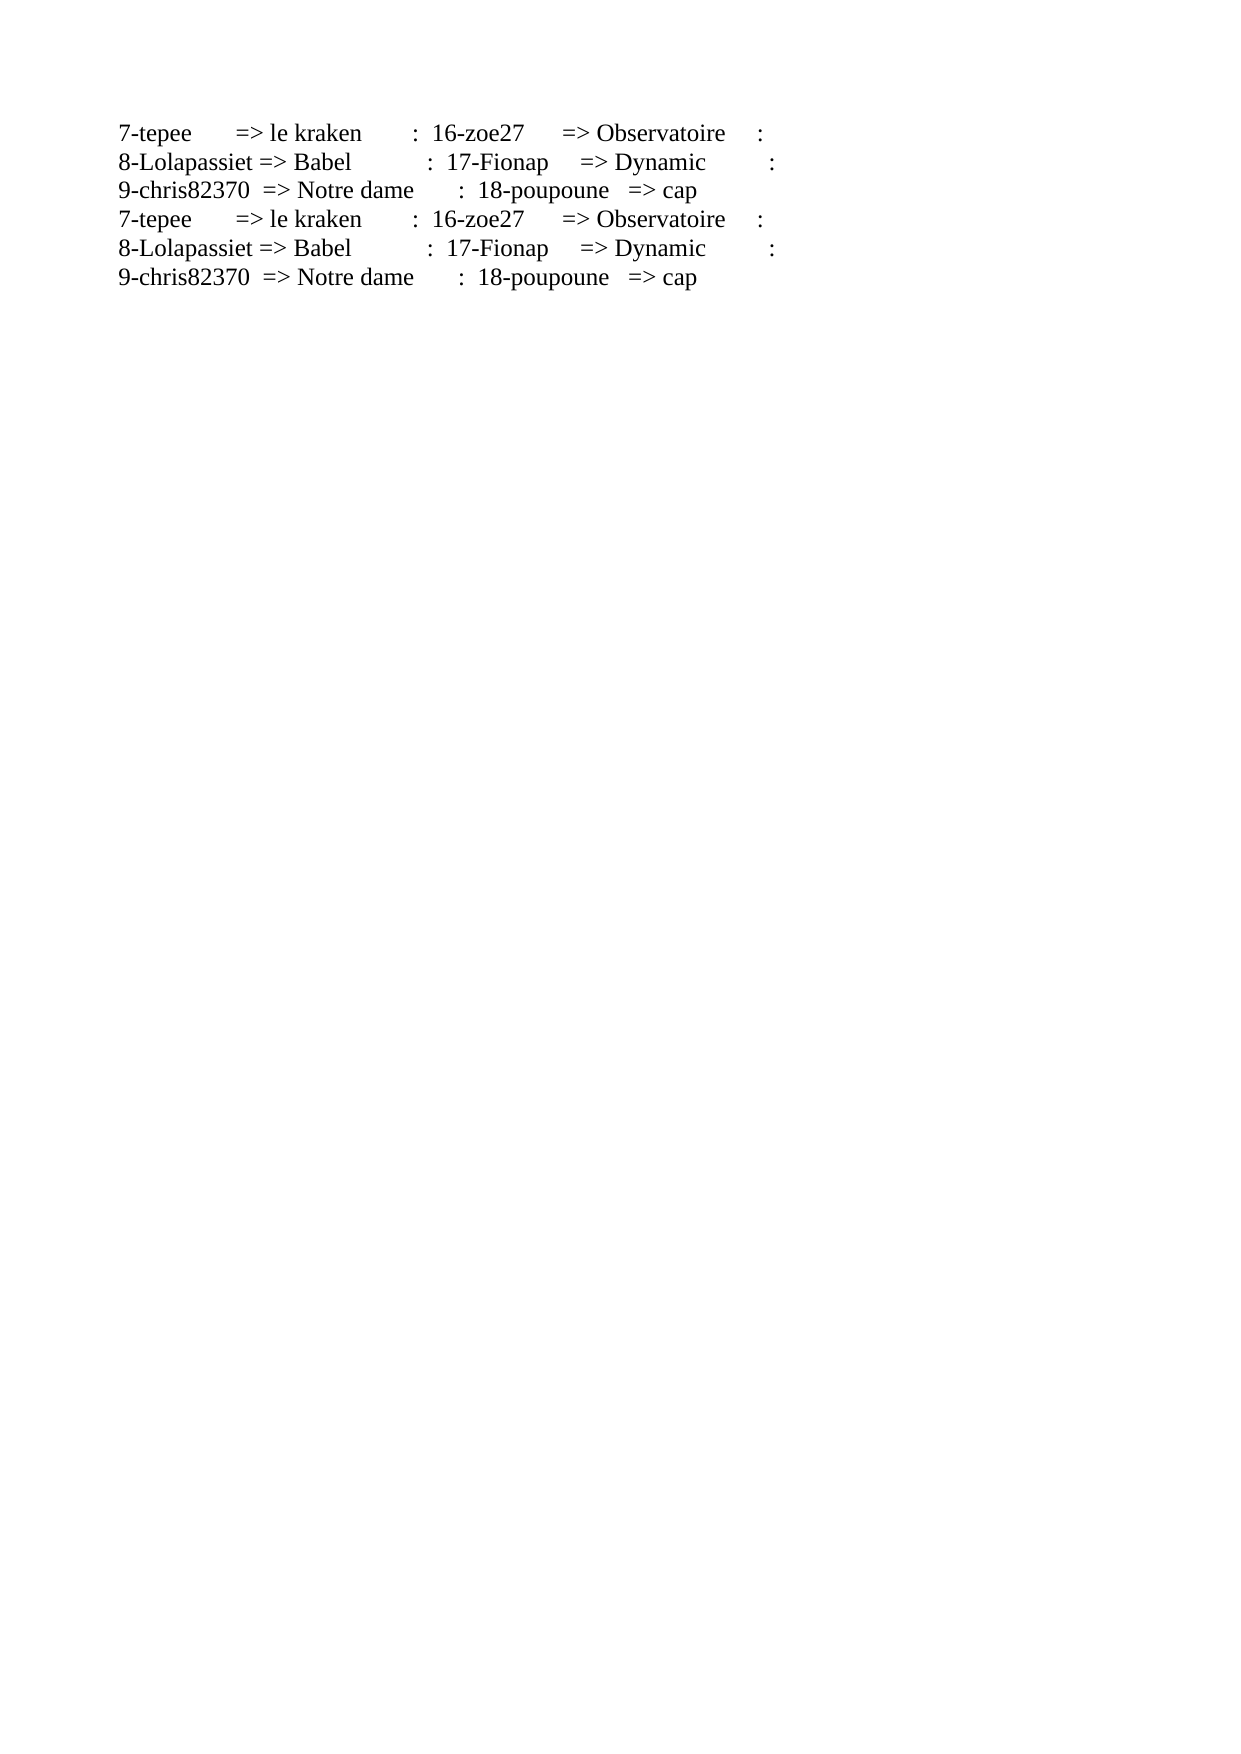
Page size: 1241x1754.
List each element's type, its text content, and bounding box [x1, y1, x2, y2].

text 7-tepee => le kraken : 16-zoe27 => Observatoire : 8-Lolapassiet => Babel : 17-Fionap => Dynamic : 9-chris82370 => Notre dame : 18-poupoune => cap 7-tepee => le kraken : 16-zoe27 => Observatoire : 8-Lolapassiet => Babel : 17-Fionap => Dynamic : 9-chris82370 => Notre dame : 18-poupoune => cap [118, 118, 1122, 291]
